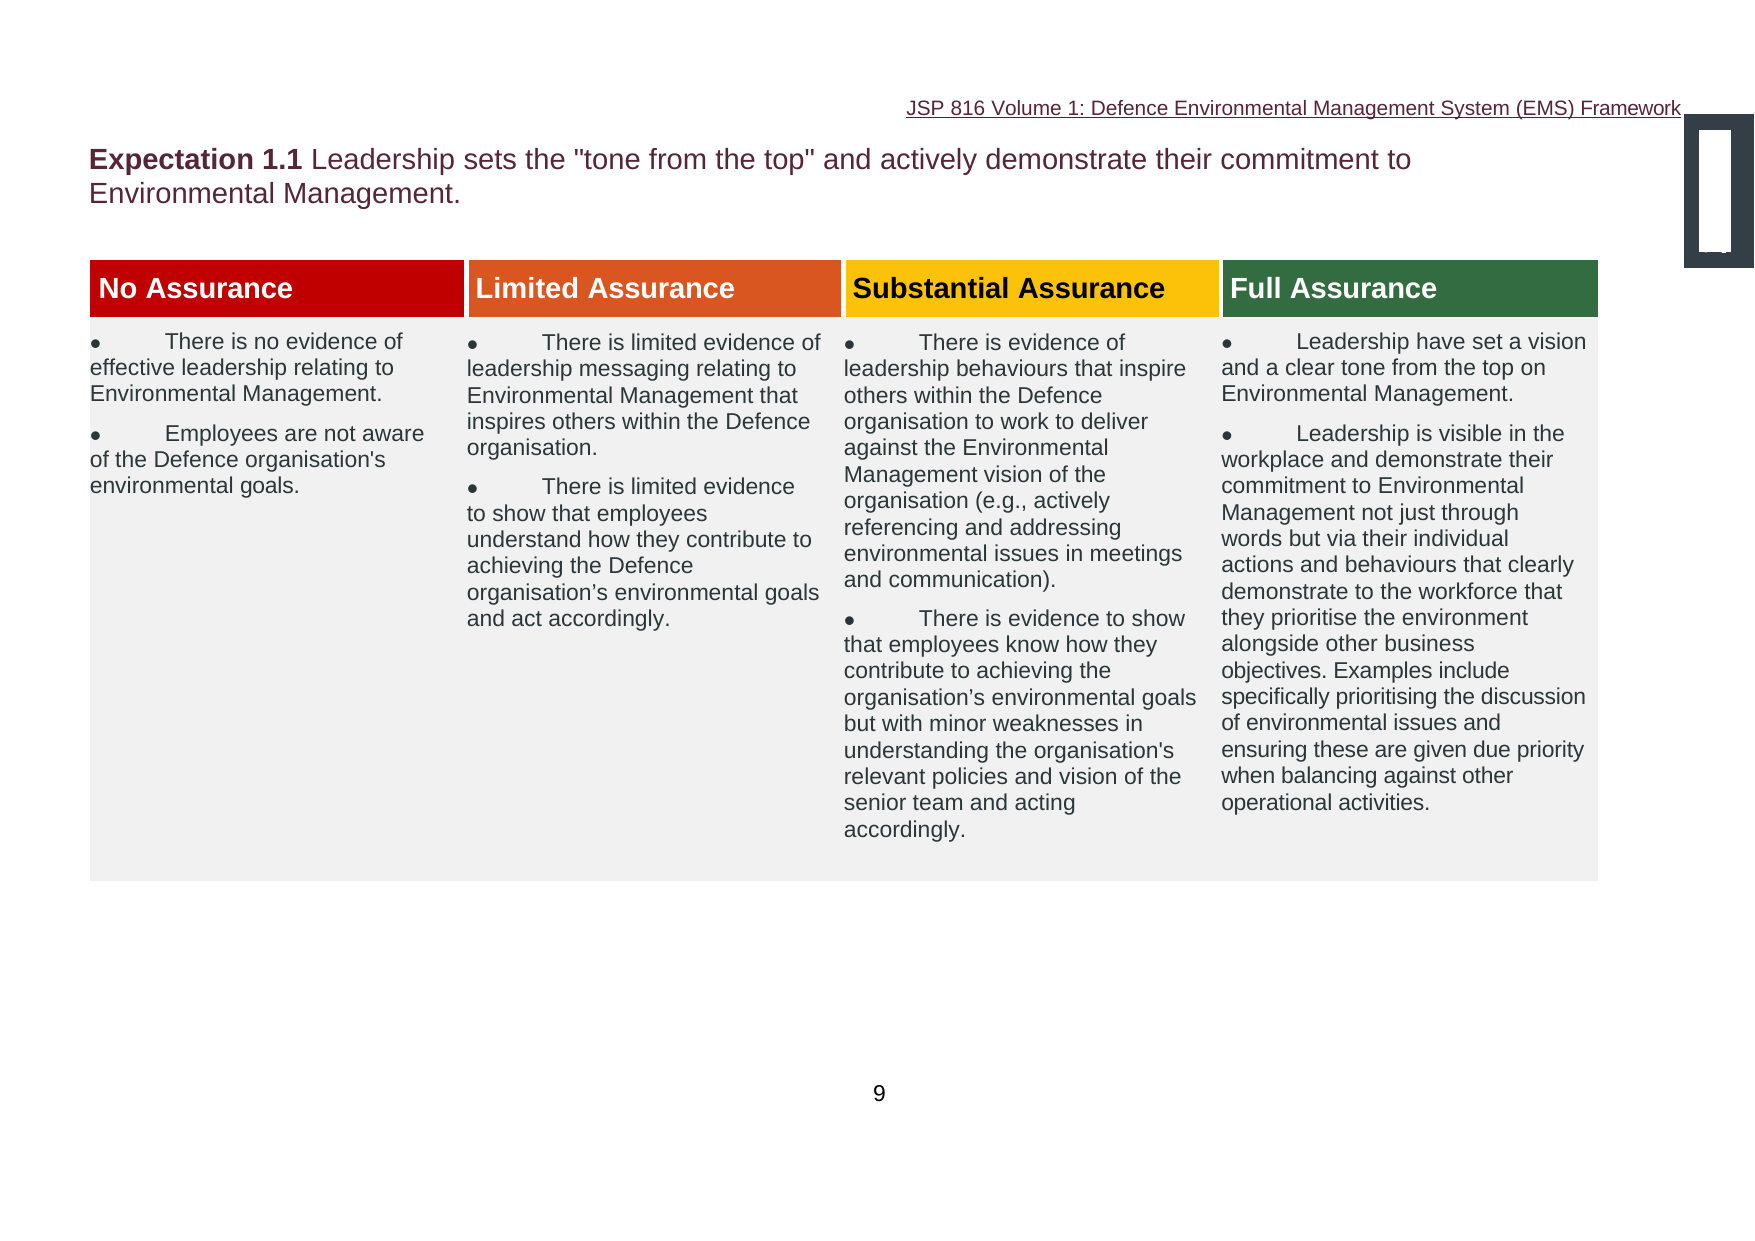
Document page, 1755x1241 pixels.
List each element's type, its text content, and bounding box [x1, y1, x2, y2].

table_header Full Assurance [1223, 260, 1598, 317]
table_header No Assurance [90, 260, 464, 317]
table_header Substantial Assurance [846, 260, 1219, 317]
text Expectation 1.1 Leadership sets the "tone from the top" and actively demonstrate their commitment to Environmental Management. [89, 142, 1489, 209]
table_cell There is evidence of leadership behaviours that inspire others within the Defence organisation to work to deliver against the Environmental Management vision of the organisation (e.g., actively referencing and addressing environmental issues in meetings and communication). There is evidence to show that employees know how they contribute to achieving the organisation’s environmental goals but with minor weaknesses in understanding the organisation's relevant policies and vision of the senior team and acting accordingly. [844, 317, 1221, 881]
text Element 1 [1701, 131, 1731, 252]
table_header Limited Assurance [469, 260, 841, 317]
table_cell Leadership have set a vision and a clear tone from the top on Environmental Management. Leadership is visible in the workplace and demonstrate their commitment to Environmental Management not just through words but via their individual actions and behaviours that clearly demonstrate to the workforce that they prioritise the environment alongside other business objectives. Examples include specifically prioritising the discussion of environmental issues and ensuring these are given due priority when balancing against other operational activities. [1221, 317, 1598, 881]
table_cell There is no evidence of effective leadership relating to Environmental Management. Employees are not aware of the Defence organisation's environmental goals. [90, 317, 467, 881]
table_cell There is limited evidence of leadership messaging relating to Environmental Management that inspires others within the Defence organisation. There is limited evidence to show that employees understand how they contribute to achieving the Defence organisation’s environmental goals and act accordingly. [467, 317, 844, 881]
